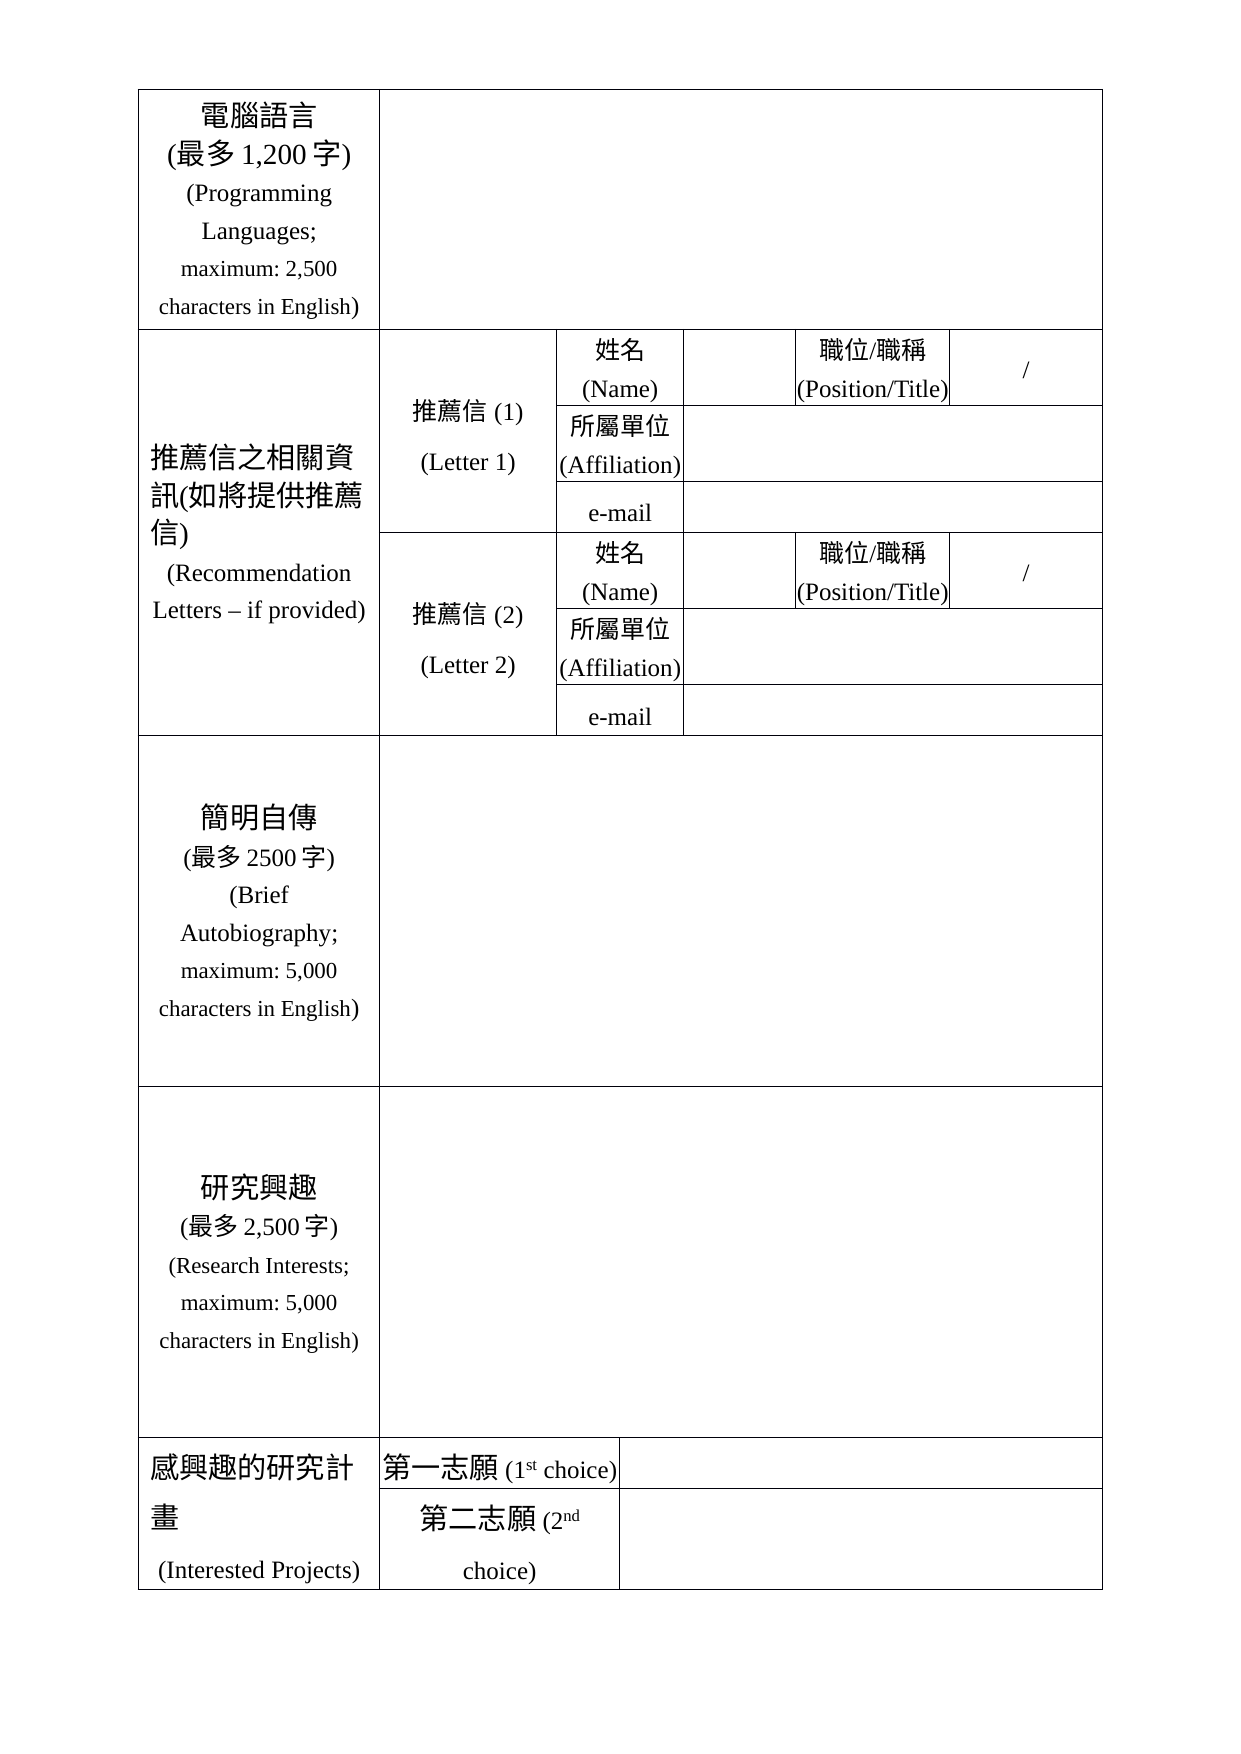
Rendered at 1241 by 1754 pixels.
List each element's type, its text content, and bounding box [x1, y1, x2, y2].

table_cell 電腦語言 (最多1,200字) (Programming Languages; maximum: 2,500 characters in English) [139, 90, 379, 329]
table_cell [684, 482, 1102, 532]
table_cell [684, 330, 795, 405]
table_cell 所屬單位 (Affiliation) [557, 609, 683, 684]
table_cell 第一志願 (1st choice) [380, 1438, 619, 1488]
table_cell [684, 406, 1102, 481]
table_cell 研究興趣 (最多2,500字) (Research Interests; maximum: 5,000 characters in English) [139, 1087, 379, 1437]
table_cell 第二志願 (2nd choice) [380, 1489, 619, 1589]
table_cell 推薦信 (1) (Letter 1) [380, 330, 556, 532]
table_cell e-mail [557, 685, 683, 735]
table_cell [684, 609, 1102, 684]
table_cell 推薦信之相關資訊(如將提供推薦信) (Recommendation Letters – if provided) [139, 330, 379, 735]
table_cell 姓名 (Name) [557, 330, 683, 405]
table_cell / [950, 533, 1102, 608]
table_cell 感興趣的研究計畫 (Interested Projects) [139, 1438, 379, 1589]
table_cell 推薦信 (2) (Letter 2) [380, 533, 556, 735]
table_cell 所屬單位 (Affiliation) [557, 406, 683, 481]
table_cell 職位/職稱 (Position/Title) [796, 533, 949, 608]
table_cell 姓名 (Name) [557, 533, 683, 608]
table_cell [380, 1087, 1102, 1437]
table_cell 職位/職稱 (Position/Title) [796, 330, 949, 405]
table_cell / [950, 330, 1102, 405]
table_cell 簡明自傳 (最多2500字) (Brief Autobiography; maximum: 5,000 characters in English) [139, 736, 379, 1086]
table_cell [684, 533, 795, 608]
table_cell [620, 1438, 1102, 1488]
table_cell [684, 685, 1102, 735]
table_cell [620, 1489, 1102, 1589]
table_cell [380, 736, 1102, 1086]
table_cell e-mail [557, 482, 683, 532]
table_cell [380, 90, 1102, 329]
